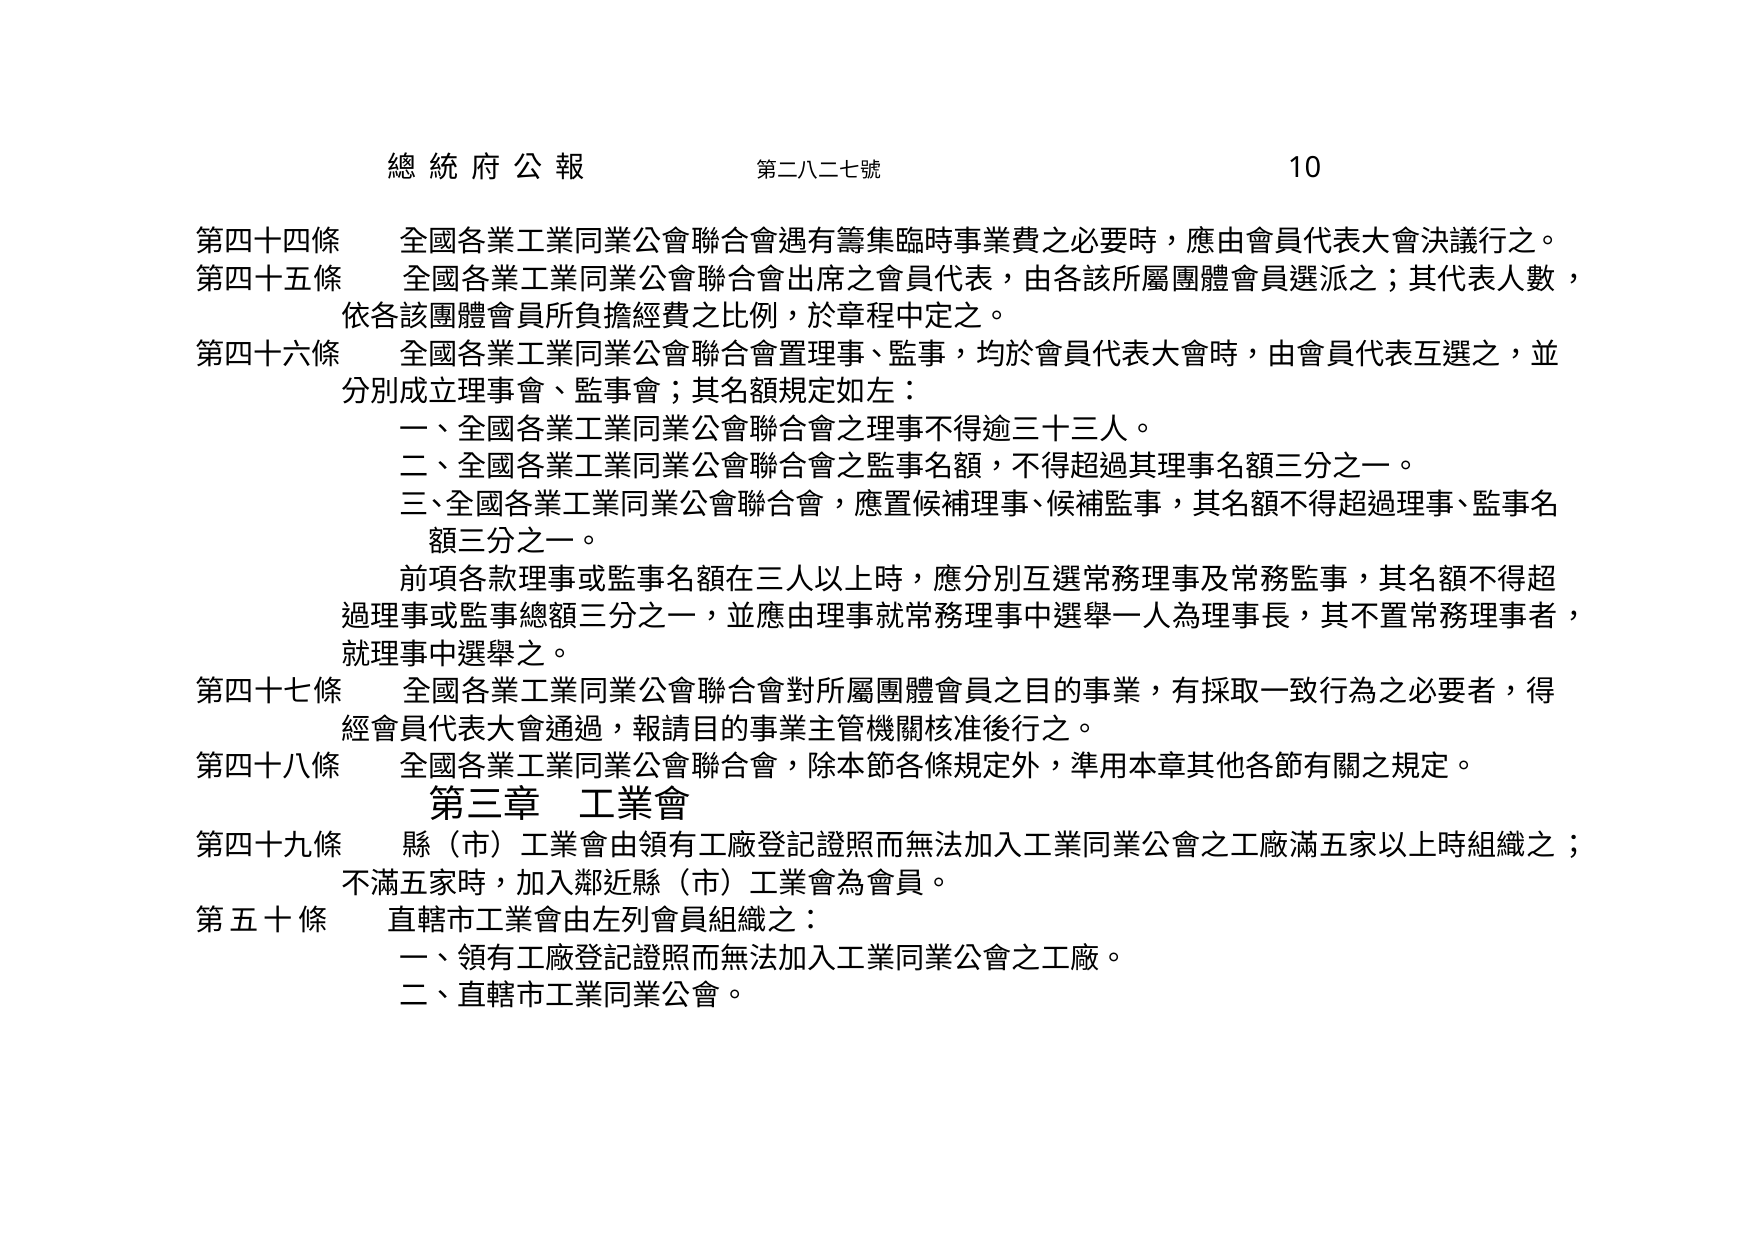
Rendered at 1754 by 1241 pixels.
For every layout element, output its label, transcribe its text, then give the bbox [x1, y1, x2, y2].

text 第四十四條 全國各業工業同業公會聯合會遇有籌集臨時事業費之必要時，應由會員代表大會決議行之。 [195, 222, 1559, 259]
text 一、全國各業工業同業公會聯合會之理事不得逾三十三人。 [399, 409, 1559, 447]
text 二、直轄市工業同業公會。 [399, 976, 1559, 1013]
text 第四十六條 全國各業工業同業公會聯合會置理事、監事，均於會員代表大會時，由會員代表互選之，並分別成立理事會、監事會；其名額規定如左： [195, 334, 1559, 409]
text 前項各款理事或監事名額在三人以上時，應分別互選常務理事及常務監事，其名額不得超過理事或監事總額三分之一，並應由理事就常務理事中選舉一人為理事長，其不置常務理事者，就理事中選舉之。 [341, 559, 1559, 672]
text 第五十條 直轄市工業會由左列會員組織之： [195, 901, 1559, 938]
text 第四十八條 全國各業工業同業公會聯合會，除本節各條規定外，準用本章其他各節有關之規定。 [195, 747, 1559, 784]
text 第四十七條 全國各業工業同業公會聯合會對所屬團體會員之目的事業，有採取一致行為之必要者，得經會員代表大會通過，報請目的事業主管機關核准後行之。 [195, 672, 1559, 747]
text 第四十九條 縣（市）工業會由領有工廠登記證照而無法加入工業同業公會之工廠滿五家以上時組織之；不滿五家時，加入鄰近縣（市）工業會為會員。 [195, 826, 1559, 901]
text 二、全國各業工業同業公會聯合會之監事名額，不得超過其理事名額三分之一。 [399, 447, 1559, 484]
text 第三章 工業會 [428, 784, 1559, 826]
text 三、全國各業工業同業公會聯合會，應置候補理事、候補監事，其名額不得超過理事、監事名額三分之一。 [399, 484, 1559, 559]
text 一、領有工廠登記證照而無法加入工業同業公會之工廠。 [399, 938, 1559, 976]
text 第四十五條 全國各業工業同業公會聯合會出席之會員代表，由各該所屬團體會員選派之；其代表人數，依各該團體會員所負擔經費之比例，於章程中定之。 [195, 259, 1559, 334]
